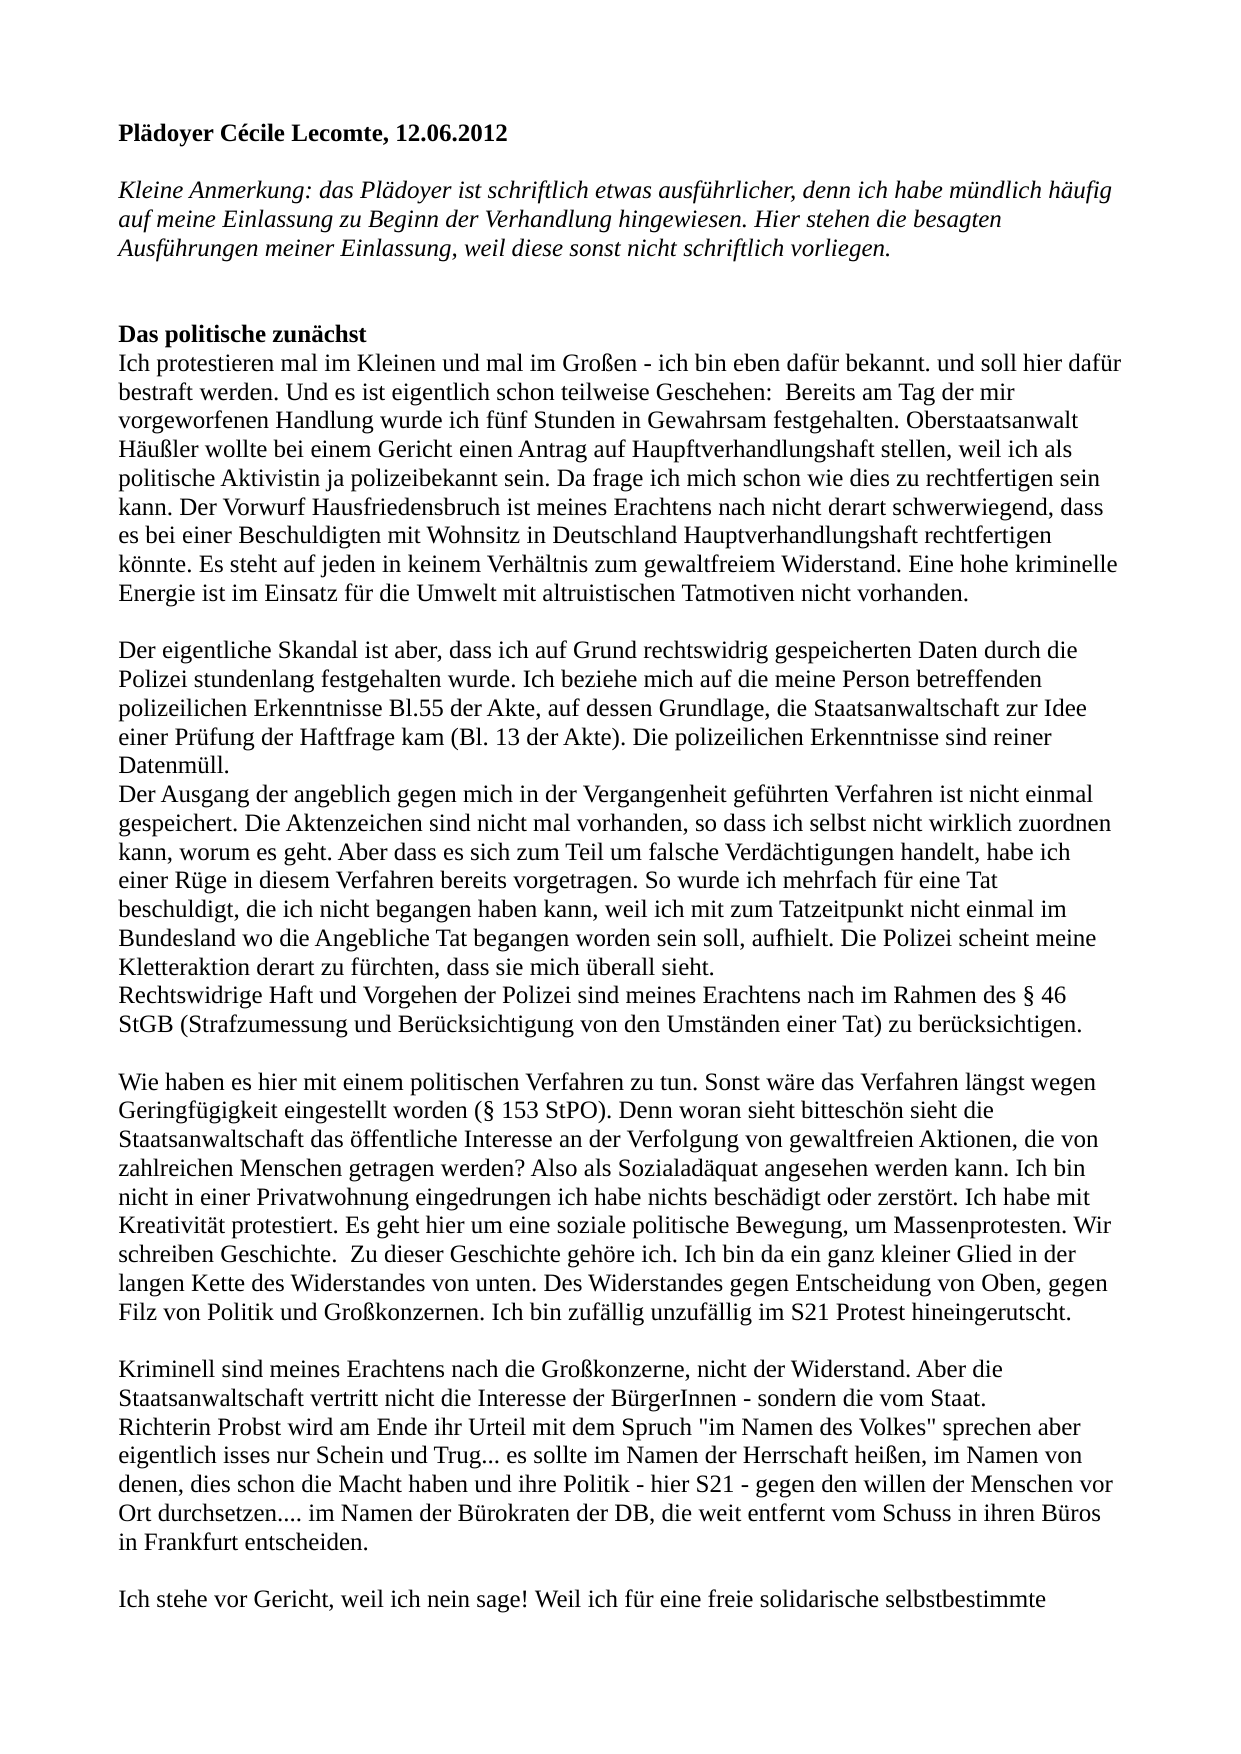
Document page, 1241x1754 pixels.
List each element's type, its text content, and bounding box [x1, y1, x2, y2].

text Rechtswidrige Haft und Vorgehen der Polizei sind meines Erachtens nach im Rahmen des § 46 StGB (Strafzumessung und Berücksichtigung von den Umständen einer Tat) zu berücksichtigen. [118, 981, 1122, 1038]
text Der Ausgang der angeblich gegen mich in der Vergangenheit geführten Verfahren ist nicht einmal [118, 779, 1122, 808]
text Ich protestieren mal im Kleinen und mal im Großen - ich bin eben dafür bekannt. und soll hier dafür [118, 348, 1122, 377]
text denen, dies schon die Macht haben und ihre Politik - hier S21 - gegen den willen der Menschen vor [118, 1469, 1122, 1498]
text Kriminell sind meines Erachtens nach die Großkonzerne, nicht der Widerstand. Aber die [118, 1354, 1122, 1383]
text Geringfügigkeit eingestellt worden (§ 153 StPO). Denn woran sieht bitteschön sieht die Staatsanwaltschaft das öffentliche Interesse an der Verfolgung von gewaltfreien Aktionen, die von zahlreichen Menschen getragen werden? Also als Sozialadäquat angesehen werden kann. Ich bin nicht in einer Privatwohnung eingedrungen ich habe nichts beschädigt oder zerstört. Ich habe mit Kreativität protestiert. Es geht hier um eine soziale politische Bewegung, um Massenprotesten. Wir schreiben Geschichte. Zu dieser Geschichte gehöre ich. Ich bin da ein ganz kleiner Glied in der langen Kette des Widerstandes von unten. Des Widerstandes gegen Entscheidung von Oben, gegen Filz von Politik und Großkonzernen. Ich bin zufällig unzufällig im S21 Protest hineingerutscht. [118, 1096, 1122, 1326]
text Ort durchsetzen.... im Namen der Bürokraten der DB, die weit entfernt vom Schuss in ihren Büros in Frankfurt entscheiden. [118, 1498, 1122, 1556]
text Das politische zunächst [118, 319, 1122, 348]
text kann, worum es geht. Aber dass es sich zum Teil um falsche Verdächtigungen handelt, habe ich einer Rüge in diesem Verfahren bereits vorgetragen. So wurde ich mehrfach für eine Tat beschuldigt, die ich nicht begangen haben kann, weil ich mit zum Tatzeitpunkt nicht einmal im Bundesland wo die Angebliche Tat begangen worden sein soll, aufhielt. Die Polizei scheint meine Kletteraktion derart zu fürchten, dass sie mich überall sieht. [118, 837, 1122, 981]
text Plädoyer Cécile Lecomte, 12.06.2012 [118, 118, 1122, 147]
text Wie haben es hier mit einem politischen Verfahren zu tun. Sonst wäre das Verfahren längst wegen [118, 1067, 1122, 1096]
text Staatsanwaltschaft vertritt nicht die Interesse der BürgerInnen - sondern die vom Staat. [118, 1383, 1122, 1412]
text gespeichert. Die Aktenzeichen sind nicht mal vorhanden, so dass ich selbst nicht wirklich zuordnen [118, 808, 1122, 837]
text Kleine Anmerkung: das Plädoyer ist schriftlich etwas ausführlicher, denn ich habe mündlich häufig auf meine Einlassung zu Beginn der Verhandlung hingewiesen. Hier stehen die besagten Ausführungen meiner Einlassung, weil diese sonst nicht schriftlich vorliegen. [118, 176, 1122, 262]
text Richterin Probst wird am Ende ihr Urteil mit dem Spruch "im Namen des Volkes" sprechen aber [118, 1412, 1122, 1441]
text bestraft werden. Und es ist eigentlich schon teilweise Geschehen: Bereits am Tag der mir vorgeworfenen Handlung wurde ich fünf Stunden in Gewahrsam festgehalten. Oberstaatsanwalt Häußler wollte bei einem Gericht einen Antrag auf Haupftverhandlungshaft stellen, weil ich als politische Aktivistin ja polizeibekannt sein. Da frage ich mich schon wie dies zu rechtfertigen sein kann. Der Vorwurf Hausfriedensbruch ist meines Erachtens nach nicht derart schwerwiegend, dass es bei einer Beschuldigten mit Wohnsitz in Deutschland Hauptverhandlungshaft rechtfertigen könnte. Es steht auf jeden in keinem Verhältnis zum gewaltfreiem Widerstand. Eine hohe kriminelle Energie ist im Einsatz für die Umwelt mit altruistischen Tatmotiven nicht vorhanden. [118, 377, 1122, 607]
text polizeilichen Erkenntnisse Bl.55 der Akte, auf dessen Grundlage, die Staatsanwaltschaft zur Idee einer Prüfung der Haftfrage kam (Bl. 13 der Akte). Die polizeilichen Erkenntnisse sind reiner Datenmüll. [118, 693, 1122, 779]
text Polizei stundenlang festgehalten wurde. Ich beziehe mich auf die meine Person betreffenden [118, 664, 1122, 693]
text Ich stehe vor Gericht, weil ich nein sage! Weil ich für eine freie solidarische selbstbestimmte [118, 1584, 1122, 1613]
text eigentlich isses nur Schein und Trug... es sollte im Namen der Herrschaft heißen, im Namen von [118, 1441, 1122, 1469]
text Der eigentliche Skandal ist aber, dass ich auf Grund rechtswidrig gespeicherten Daten durch die [118, 636, 1122, 664]
